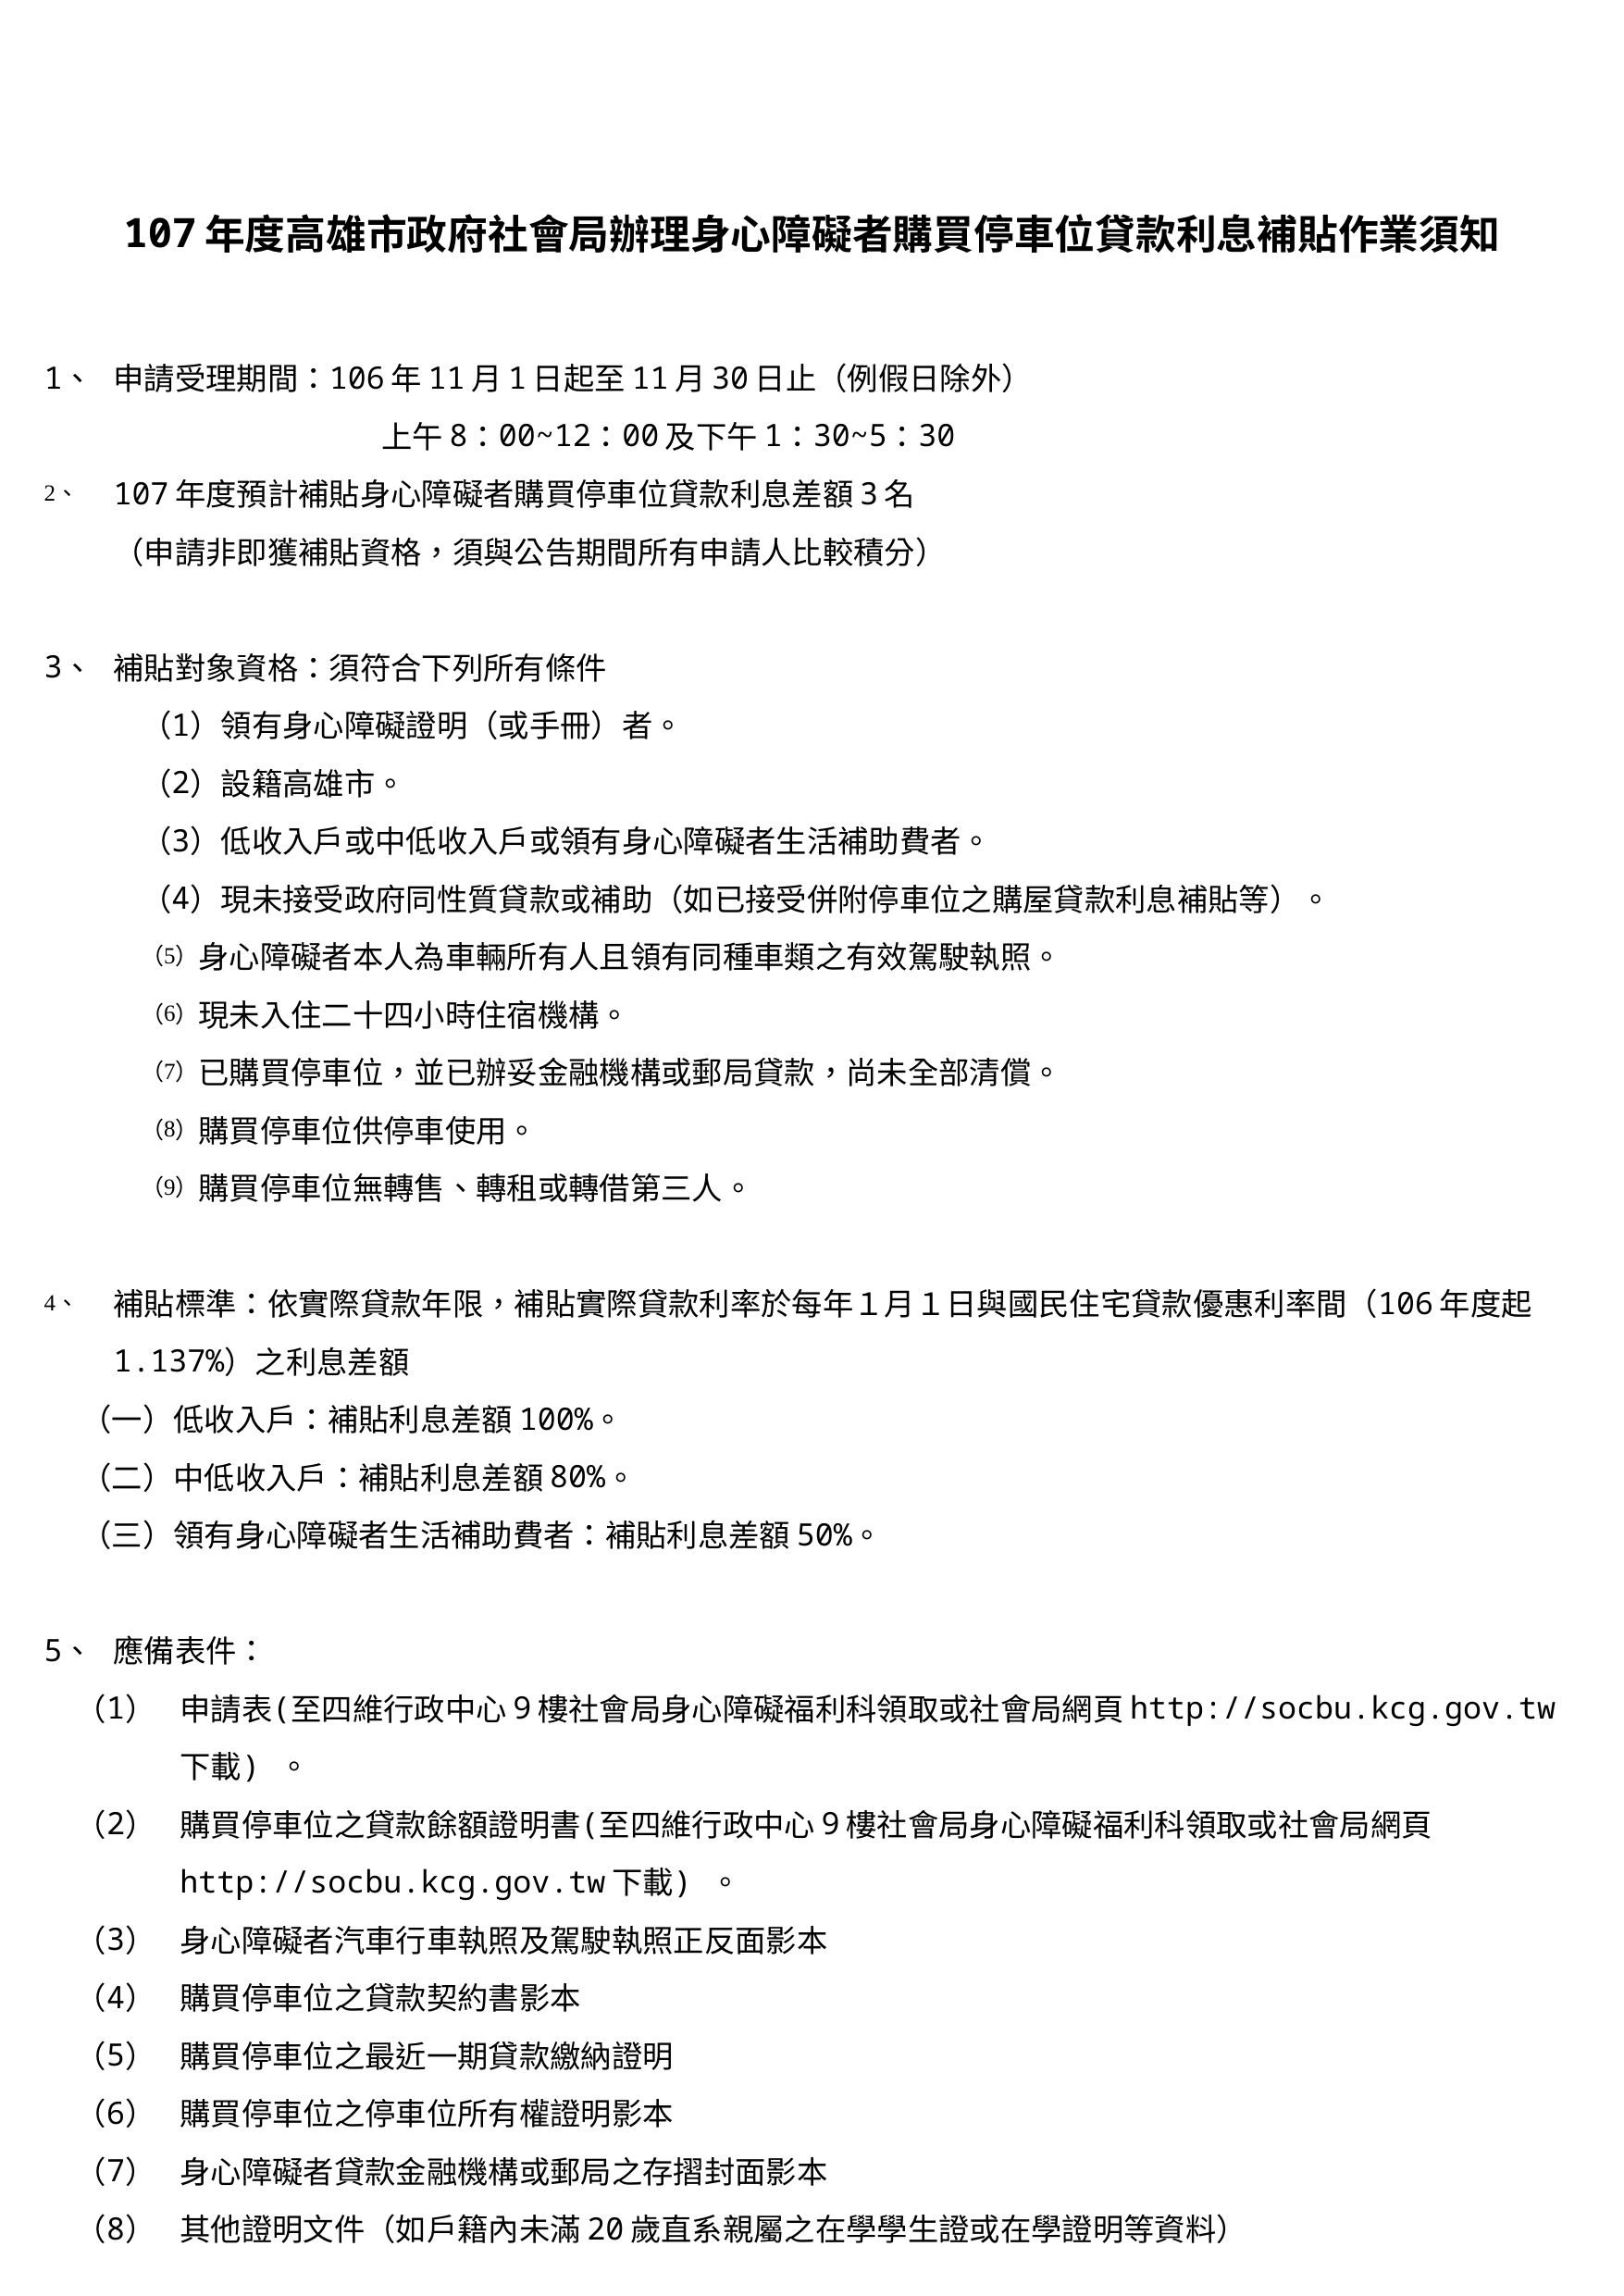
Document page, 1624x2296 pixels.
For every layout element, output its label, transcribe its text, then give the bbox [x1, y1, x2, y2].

list 購買停車位供停車使用。 [141, 1090, 1580, 1148]
list 購買停車位之貸款契約書影本 [76, 1957, 1580, 2016]
text （三）領有身心障礙者生活補助費者：補貼利息差額50%。 [43, 1495, 1580, 1553]
list 購買停車位之停車位所有權證明影本 [76, 2073, 1580, 2131]
list 購買停車位無轉售、轉租或轉借第三人。 [141, 1148, 1580, 1206]
text （一）低收入戶：補貼利息差額100%。 [43, 1379, 1580, 1437]
list 設籍高雄市。 [141, 743, 1580, 800]
text 上午8：00~12：00及下午1：30~5：30 [67, 396, 1580, 453]
text （申請非即獲補貼資格，須與公告期間所有申請人比較積分） [113, 512, 1580, 569]
list 補貼對象資格：須符合下列所有條件 [43, 627, 1580, 685]
list 領有身心障礙證明（或手冊）者。 [141, 685, 1580, 743]
list 補貼標準：依實際貸款年限，補貼實際貸款利率於每年１月１日與國民住宅貸款優惠利率間（106年度起1.137%）之利息差額 [43, 1263, 1580, 1379]
list 購買停車位之最近一期貸款繳納證明 [76, 2016, 1580, 2073]
list 應備表件： [43, 1610, 1580, 1669]
list 現未接受政府同性質貸款或補助（如已接受併附停車位之購屋貸款利息補貼等）。 [141, 859, 1580, 916]
list 低收入戶或中低收入戶或領有身心障礙者生活補助費者。 [141, 800, 1580, 859]
list 現未入住二十四小時住宿機構。 [141, 974, 1580, 1032]
list 申請受理期間：106年11月1日起至11月30日止（例假日除外） [43, 338, 1580, 396]
text （二）中低收入戶：補貼利息差額80%。 [43, 1437, 1580, 1495]
list 已購買停車位，並已辦妥金融機構或郵局貸款，尚未全部清償。 [141, 1032, 1580, 1090]
list 身心障礙者貸款金融機構或郵局之存摺封面影本 [76, 2131, 1580, 2189]
list 身心障礙者汽車行車執照及駕駛執照正反面影本 [76, 1900, 1580, 1957]
list 身心障礙者本人為車輛所有人且領有同種車類之有效駕駛執照。 [141, 916, 1580, 974]
list 其他證明文件（如戶籍內未滿20歲直系親屬之在學學生證或在學證明等資料） [76, 2189, 1580, 2247]
list 申請表(至四維行政中心9樓社會局身心障礙福利科領取或社會局網頁http://socbu.kcg.gov.tw下載) 。 [76, 1669, 1580, 1784]
list 購買停車位之貸款餘額證明書(至四維行政中心9樓社會局身心障礙福利科領取或社會局網頁http://socbu.kcg.gov.tw下載) 。 [76, 1784, 1580, 1900]
text 107年度高雄市政府社會局辦理身心障礙者購買停車位貸款利息補貼作業須知 [43, 165, 1580, 280]
list 107年度預計補貼身心障礙者購買停車位貸款利息差額3名 [43, 453, 1580, 512]
